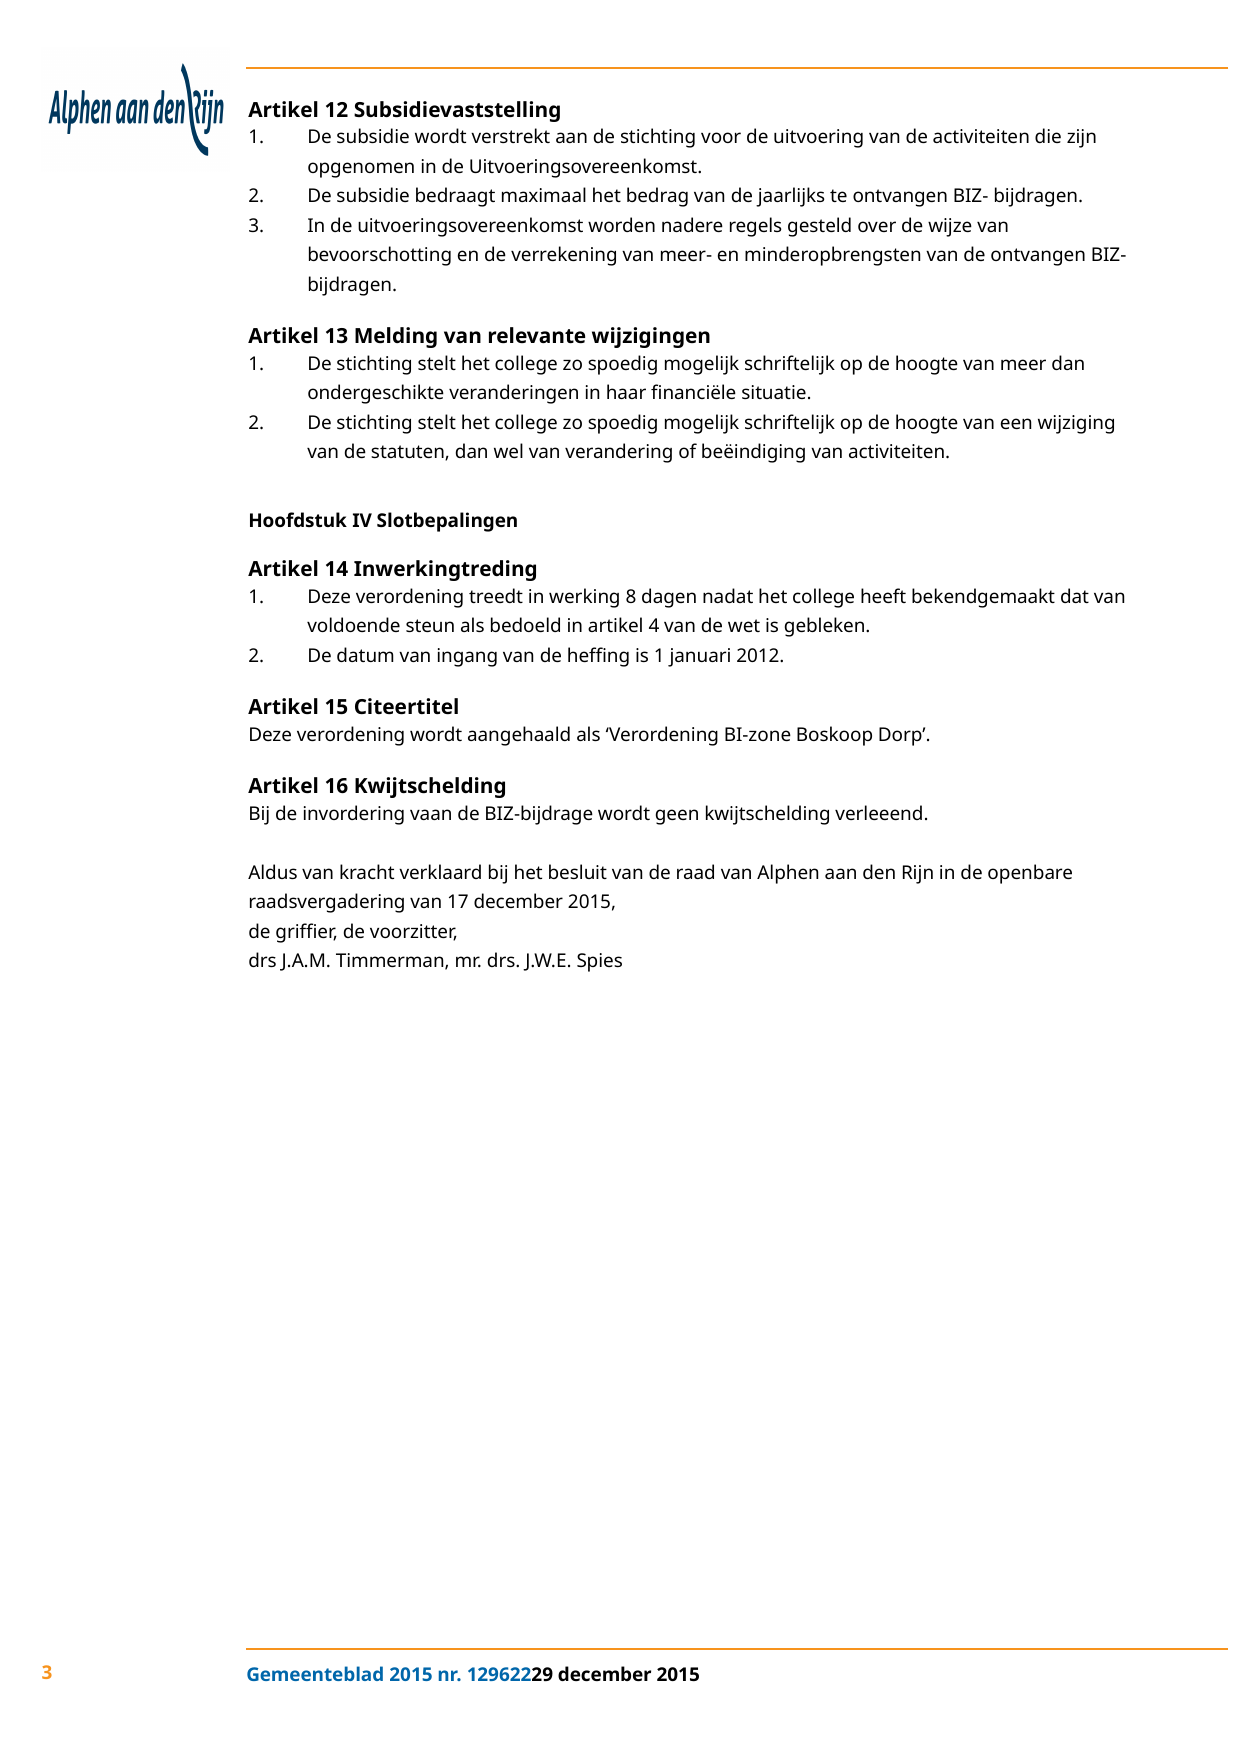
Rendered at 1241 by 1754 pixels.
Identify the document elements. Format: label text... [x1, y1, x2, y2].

text Aldus van kracht verklaard bij het besluit van de raad van Alphen aan den Rijn in de openbare raadsvergadering van 17 december 2015, [248, 859, 1152, 914]
list De stichting stelt het college zo spoedig mogelijk schriftelijk op de hoogte van een wijziging van de statuten, dan wel van verandering of beëindiging van activiteiten. [248, 409, 1152, 464]
text drs J.A.M. Timmerman, mr. drs. J.W.E. Spies [248, 948, 1152, 973]
list In de uitvoeringsovereenkomst worden nadere regels gesteld over de wijze van bevoorschotting en de verrekening van meer- en minderopbrengsten van de ontvangen BIZ-bijdragen. [248, 212, 1152, 297]
list De subsidie bedraagt maximaal het bedrag van de jaarlijks te ontvangen BIZ- bijdragen. [248, 182, 1152, 208]
text Hoofdstuk IV Slotbepalingen [248, 505, 1152, 534]
text Artikel 14 Inwerkingtreding [248, 554, 1152, 583]
picture [41, 47, 231, 172]
text Artikel 15 Citeertitel [248, 692, 1152, 721]
text Artikel 12 Subsidievaststelling [248, 95, 1152, 123]
text Artikel 13 Melding van relevante wijzigingen [248, 322, 1152, 350]
list De datum van ingang van de heffing is 1 januari 2012. [248, 642, 1152, 668]
text Deze verordening wordt aangehaald als ‘Verordening BI-zone Boskoop Dorp’. [248, 721, 1152, 747]
list De stichting stelt het college zo spoedig mogelijk schriftelijk op de hoogte van meer dan ondergeschikte veranderingen in haar financiële situatie. [248, 350, 1152, 405]
text Bij de invordering vaan de BIZ-bijdrage wordt geen kwijtschelding verleeend. [248, 800, 1152, 826]
text Artikel 16 Kwijtschelding [248, 771, 1152, 800]
text de griffier, de voorzitter, [248, 918, 1152, 944]
list Deze verordening treedt in werking 8 dagen nadat het college heeft bekendgemaakt dat van voldoende steun als bedoeld in artikel 4 van de wet is gebleken. [248, 583, 1152, 638]
list De subsidie wordt verstrekt aan de stichting voor de uitvoering van de activiteiten die zijn opgenomen in de Uitvoeringsovereenkomst. [248, 123, 1152, 178]
